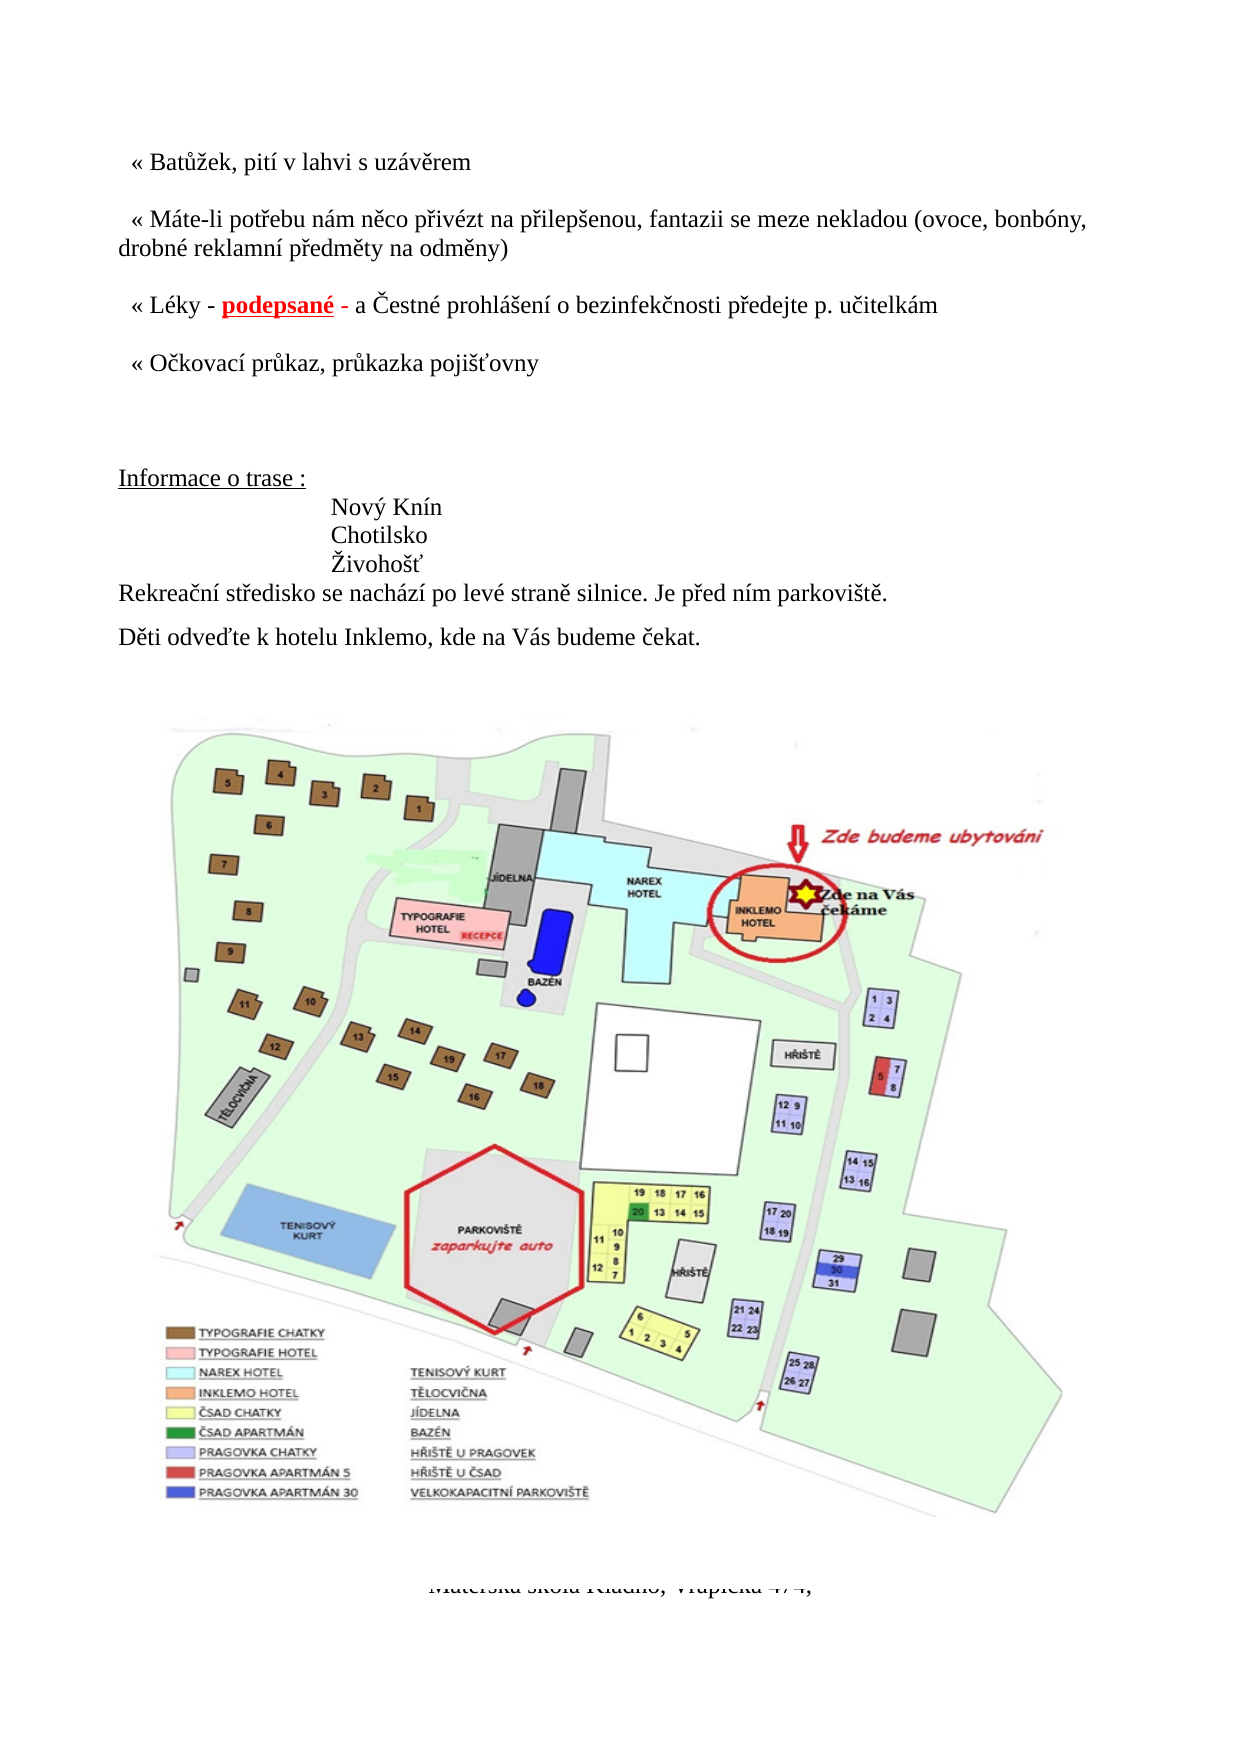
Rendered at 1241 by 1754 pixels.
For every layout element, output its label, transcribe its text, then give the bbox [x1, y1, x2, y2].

text Živohošť [118, 549, 1122, 578]
text « Máte-li potřebu nám něco přivézt na přilepšenou, fantazii se meze nekladou (ovoce, bonbóny, drobné reklamní předměty na odměny) [118, 204, 1122, 262]
text Děti odveďte k hotelu Inklemo, kde na Vás budeme čekat. [118, 607, 1122, 655]
text « Očkovací průkaz, průkazka pojišťovny [118, 348, 1122, 377]
text Informace o trase : [118, 463, 1122, 492]
text Chotilsko [118, 521, 1122, 549]
text Mateřská škola Kladno, Vrapická 474, [118, 1570, 1122, 1599]
text « Léky - podepsané - a Čestné prohlášení o bezinfekčnosti předejte p. učitelkám [118, 291, 1122, 319]
text Nový Knín [118, 492, 1122, 521]
text Rekreační středisko se nachází po levé straně silnice. Je před ním parkoviště. [118, 578, 1122, 607]
text « Batůžek, pití v lahvi s uzávěrem [118, 147, 1122, 176]
